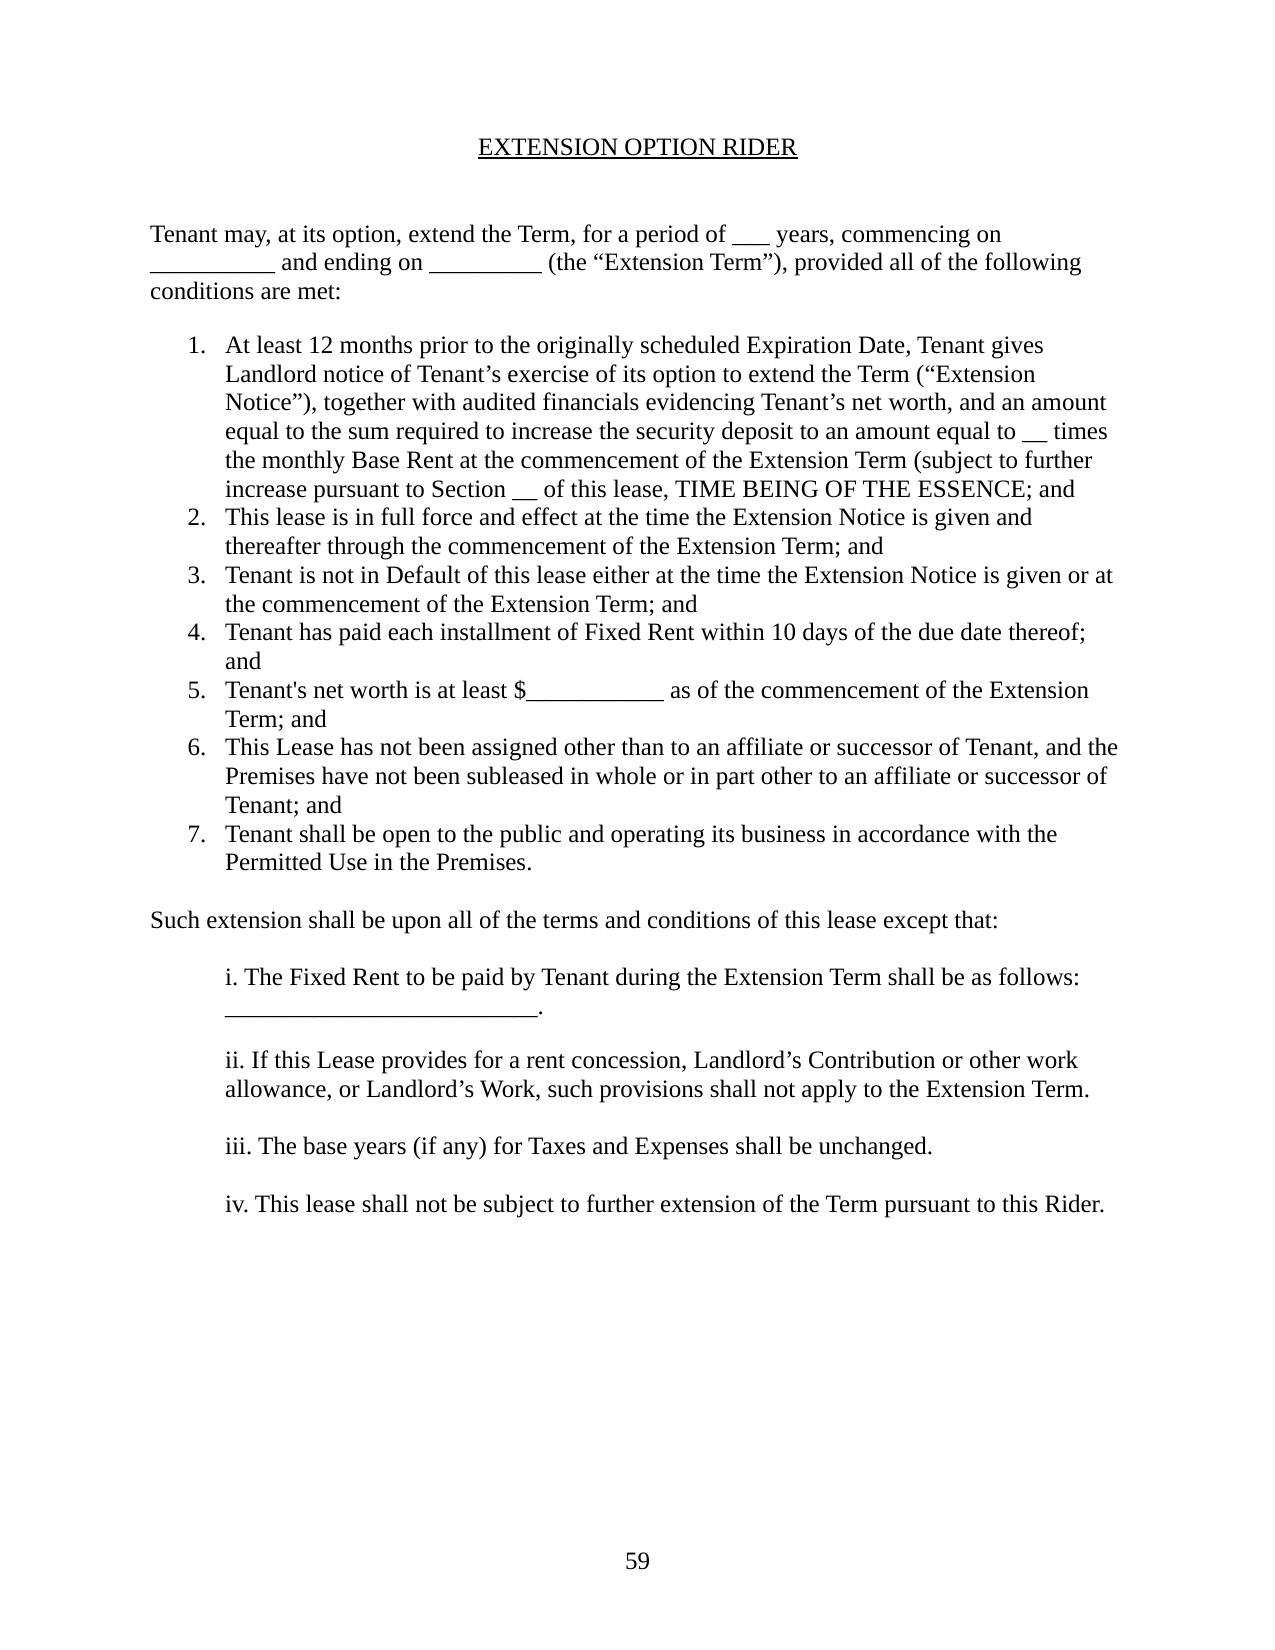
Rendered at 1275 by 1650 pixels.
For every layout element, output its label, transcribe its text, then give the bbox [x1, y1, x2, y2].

text iv. This lease shall not be subject to further extension of the Term pursuant to this Rider. [225, 1189, 1125, 1217]
list This Lease has not been assigned other than to an affiliate or successor of Tenant, and the Premises have not been subleased in whole or in part other to an affiliate or successor of Tenant; and [187, 732, 1125, 819]
text EXTENSION OPTION RIDER [150, 132, 1125, 161]
list Tenant shall be open to the public and operating its business in accordance with the Permitted Use in the Premises. [187, 819, 1125, 876]
list Tenant is not in Default of this lease either at the time the Extension Notice is given or at the commencement of the Extension Term; and [187, 560, 1125, 617]
text iii. The base years (if any) for Taxes and Expenses shall be unchanged. [225, 1131, 1125, 1160]
text ii. If this Lease provides for a rent concession, Landlord’s Contribution or other work allowance, or Landlord’s Work, such provisions shall not apply to the Extension Term. [225, 1045, 1125, 1102]
subtitle Tenant may, at its option, extend the Term, for a period of ___ years, commencing on __________ and ending on _________ (the “Extension Term”), provided all of the following conditions are met: [150, 219, 1125, 305]
subtitle i. The Fixed Rent to be paid by Tenant during the Extension Term shall be as follows: _________________________. [225, 962, 1125, 1020]
text Such extension shall be upon all of the terms and conditions of this lease except that: [150, 905, 1125, 934]
list This lease is in full force and effect at the time the Extension Notice is given and thereafter through the commencement of the Extension Term; and [187, 502, 1125, 560]
list At least 12 months prior to the originally scheduled Expiration Date, Tenant gives Landlord notice of Tenant’s exercise of its option to extend the Term (“Extension Notice”), together with audited financials evidencing Tenant’s net worth, and an amount equal to the sum required to increase the security deposit to an amount equal to __ times the monthly Base Rent at the commencement of the Extension Term (subject to further increase pursuant to Section __ of this lease, TIME BEING OF THE ESSENCE; and [187, 330, 1125, 502]
list Tenant has paid each installment of Fixed Rent within 10 days of the due date thereof; and [187, 617, 1125, 675]
list Tenant's net worth is at least $___________ as of the commencement of the Extension Term; and [187, 675, 1125, 732]
